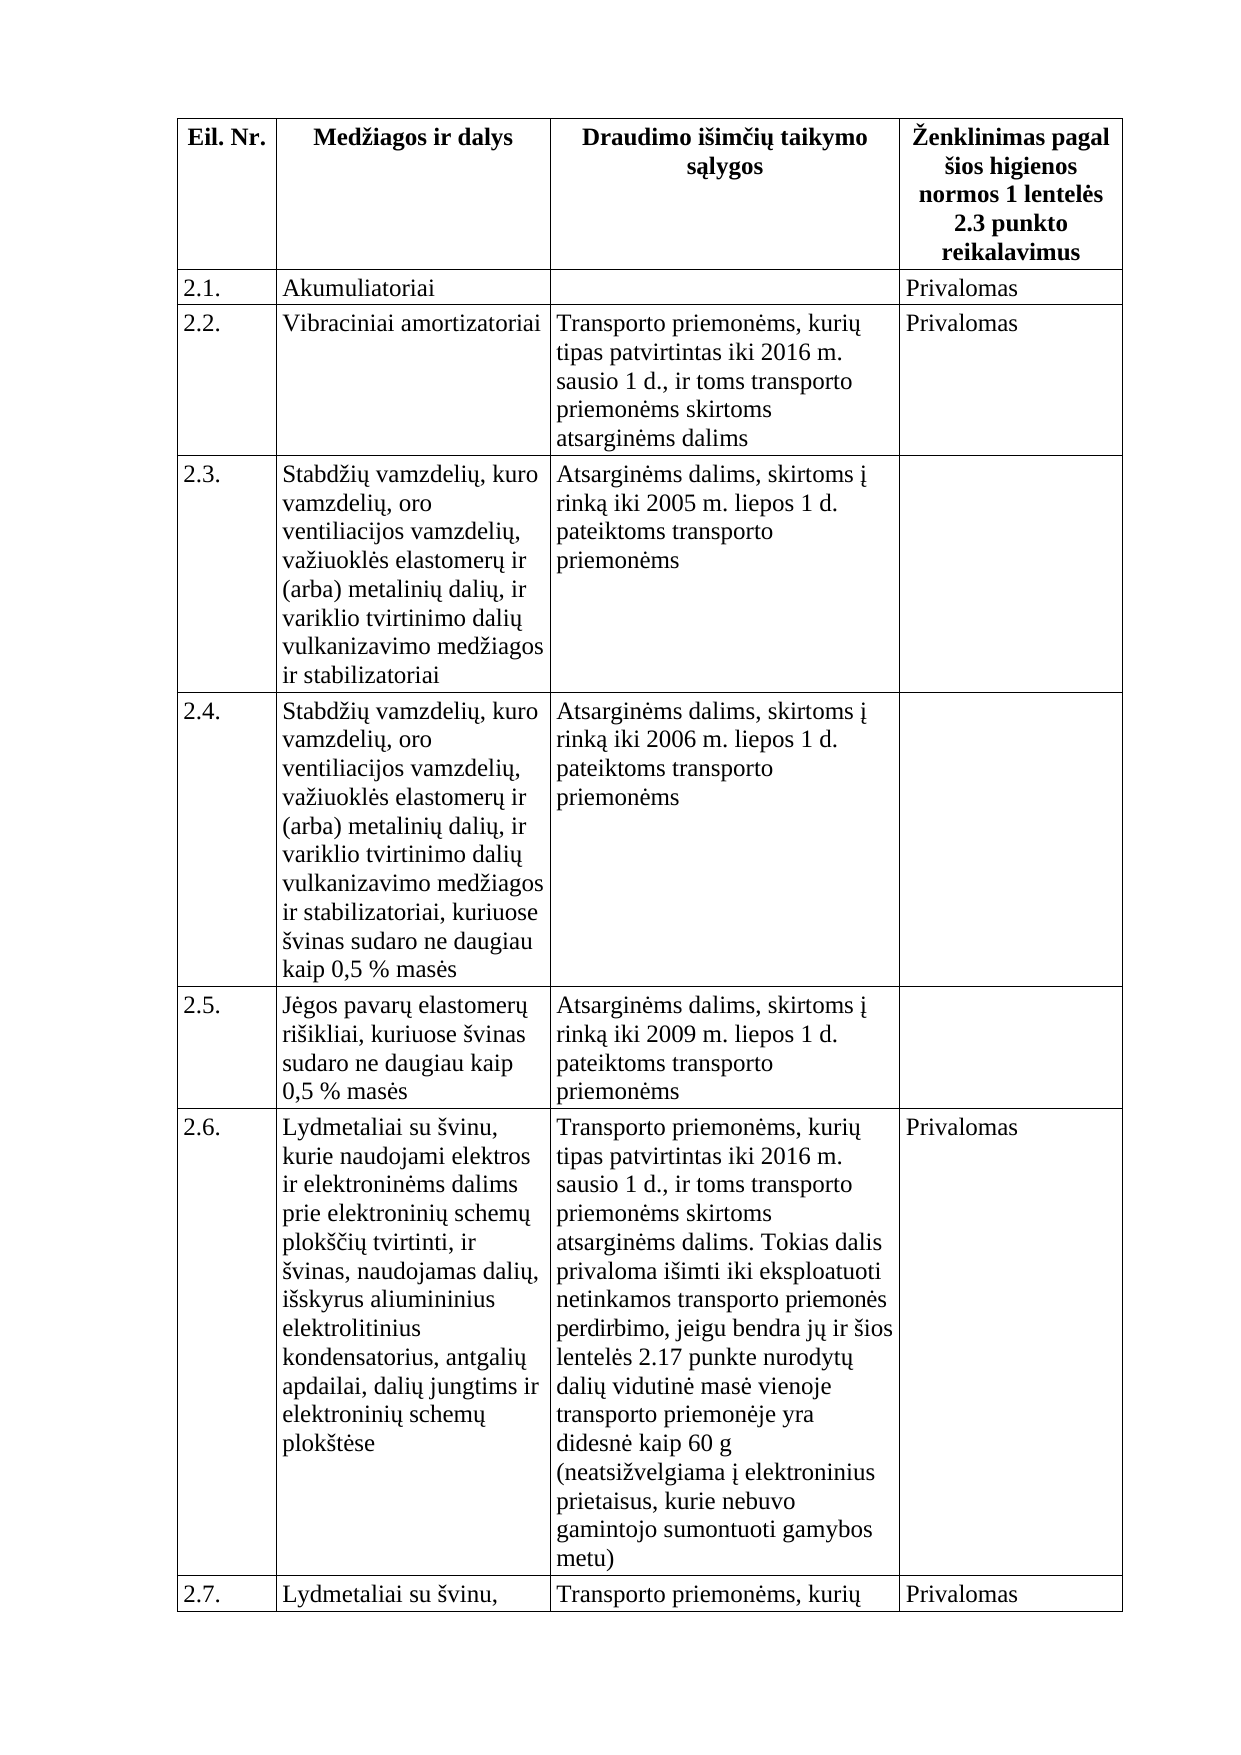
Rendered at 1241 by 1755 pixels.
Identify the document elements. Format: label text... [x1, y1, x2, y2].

table_cell Stabdžių vamzdelių, kuro vamzdelių, oro ventiliacijos vamzdelių, važiuoklės elastomerų ir (arba) metalinių dalių, ir variklio tvirtinimo dalių vulkanizavimo medžiagos ir stabilizatoriai [277, 456, 550, 692]
table_cell 2.1. [178, 270, 276, 304]
table_cell Atsarginėms dalims, skirtoms į rinką iki 2006 m. liepos 1 d. pateiktoms transporto priemonėms [551, 693, 899, 986]
table_cell Akumuliatoriai [277, 270, 550, 304]
table_cell 2.7. [178, 1576, 276, 1611]
table_cell Transporto priemonėms, kurių [551, 1576, 899, 1611]
table_cell 2.6. [178, 1109, 276, 1575]
table_header Ženklinimas pagal šios higienos normos 1 lentelės 2.3 punkto reikalavimus [900, 119, 1122, 269]
table_cell Atsarginėms dalims, skirtoms į rinką iki 2009 m. liepos 1 d. pateiktoms transporto priemonėms [551, 987, 899, 1108]
table_header Eil. Nr. [178, 119, 276, 269]
table_header Draudimo išimčių taikymo sąlygos [551, 119, 899, 269]
table_cell Privalomas [900, 1576, 1122, 1611]
table_cell 2.5. [178, 987, 276, 1108]
table_cell Lydmetaliai su švinu, kurie naudojami elektros ir elektroninėms dalims prie elektroninių schemų plokščių tvirtinti, ir švinas, naudojamas dalių, išskyrus aliumininius elektrolitinius kondensatorius, antgalių apdailai, dalių jungtims ir elektroninių schemų plokštėse [277, 1109, 550, 1575]
table_cell 2.3. [178, 456, 276, 692]
table_cell [900, 987, 1122, 1108]
table_cell [551, 270, 899, 304]
table_cell Lydmetaliai su švinu, [277, 1576, 550, 1611]
table_cell Transporto priemonėms, kurių tipas patvirtintas iki 2016 m. sausio 1 d., ir toms transporto priemonėms skirtoms atsarginėms dalims [551, 305, 899, 455]
table_cell [900, 693, 1122, 986]
table_cell Privalomas [900, 270, 1122, 304]
table_cell Vibraciniai amortizatoriai [277, 305, 550, 455]
table_cell Privalomas [900, 1109, 1122, 1575]
table_cell [900, 456, 1122, 692]
table_header Medžiagos ir dalys [277, 119, 550, 269]
table_cell Privalomas [900, 305, 1122, 455]
table_cell 2.4. [178, 693, 276, 986]
table_cell Atsarginėms dalims, skirtoms į rinką iki 2005 m. liepos 1 d. pateiktoms transporto priemonėms [551, 456, 899, 692]
table_cell 2.2. [178, 305, 276, 455]
table_cell Jėgos pavarų elastomerų rišikliai, kuriuose švinas sudaro ne daugiau kaip 0,5 % masės [277, 987, 550, 1108]
table_cell Transporto priemonėms, kurių tipas patvirtintas iki 2016 m. sausio 1 d., ir toms transporto priemonėms skirtoms atsarginėms dalims. Tokias dalis privaloma išimti iki eksploatuoti netinkamos transporto priemonės perdirbimo, jeigu bendra jų ir šios lentelės 2.17 punkte nurodytų dalių vidutinė masė vienoje transporto priemonėje yra didesnė kaip 60 g (neatsižvelgiama į elektroninius prietaisus, kurie nebuvo gamintojo sumontuoti gamybos metu) [551, 1109, 899, 1575]
table_cell Stabdžių vamzdelių, kuro vamzdelių, oro ventiliacijos vamzdelių, važiuoklės elastomerų ir (arba) metalinių dalių, ir variklio tvirtinimo dalių vulkanizavimo medžiagos ir stabilizatoriai, kuriuose švinas sudaro ne daugiau kaip 0,5 % masės [277, 693, 550, 986]
